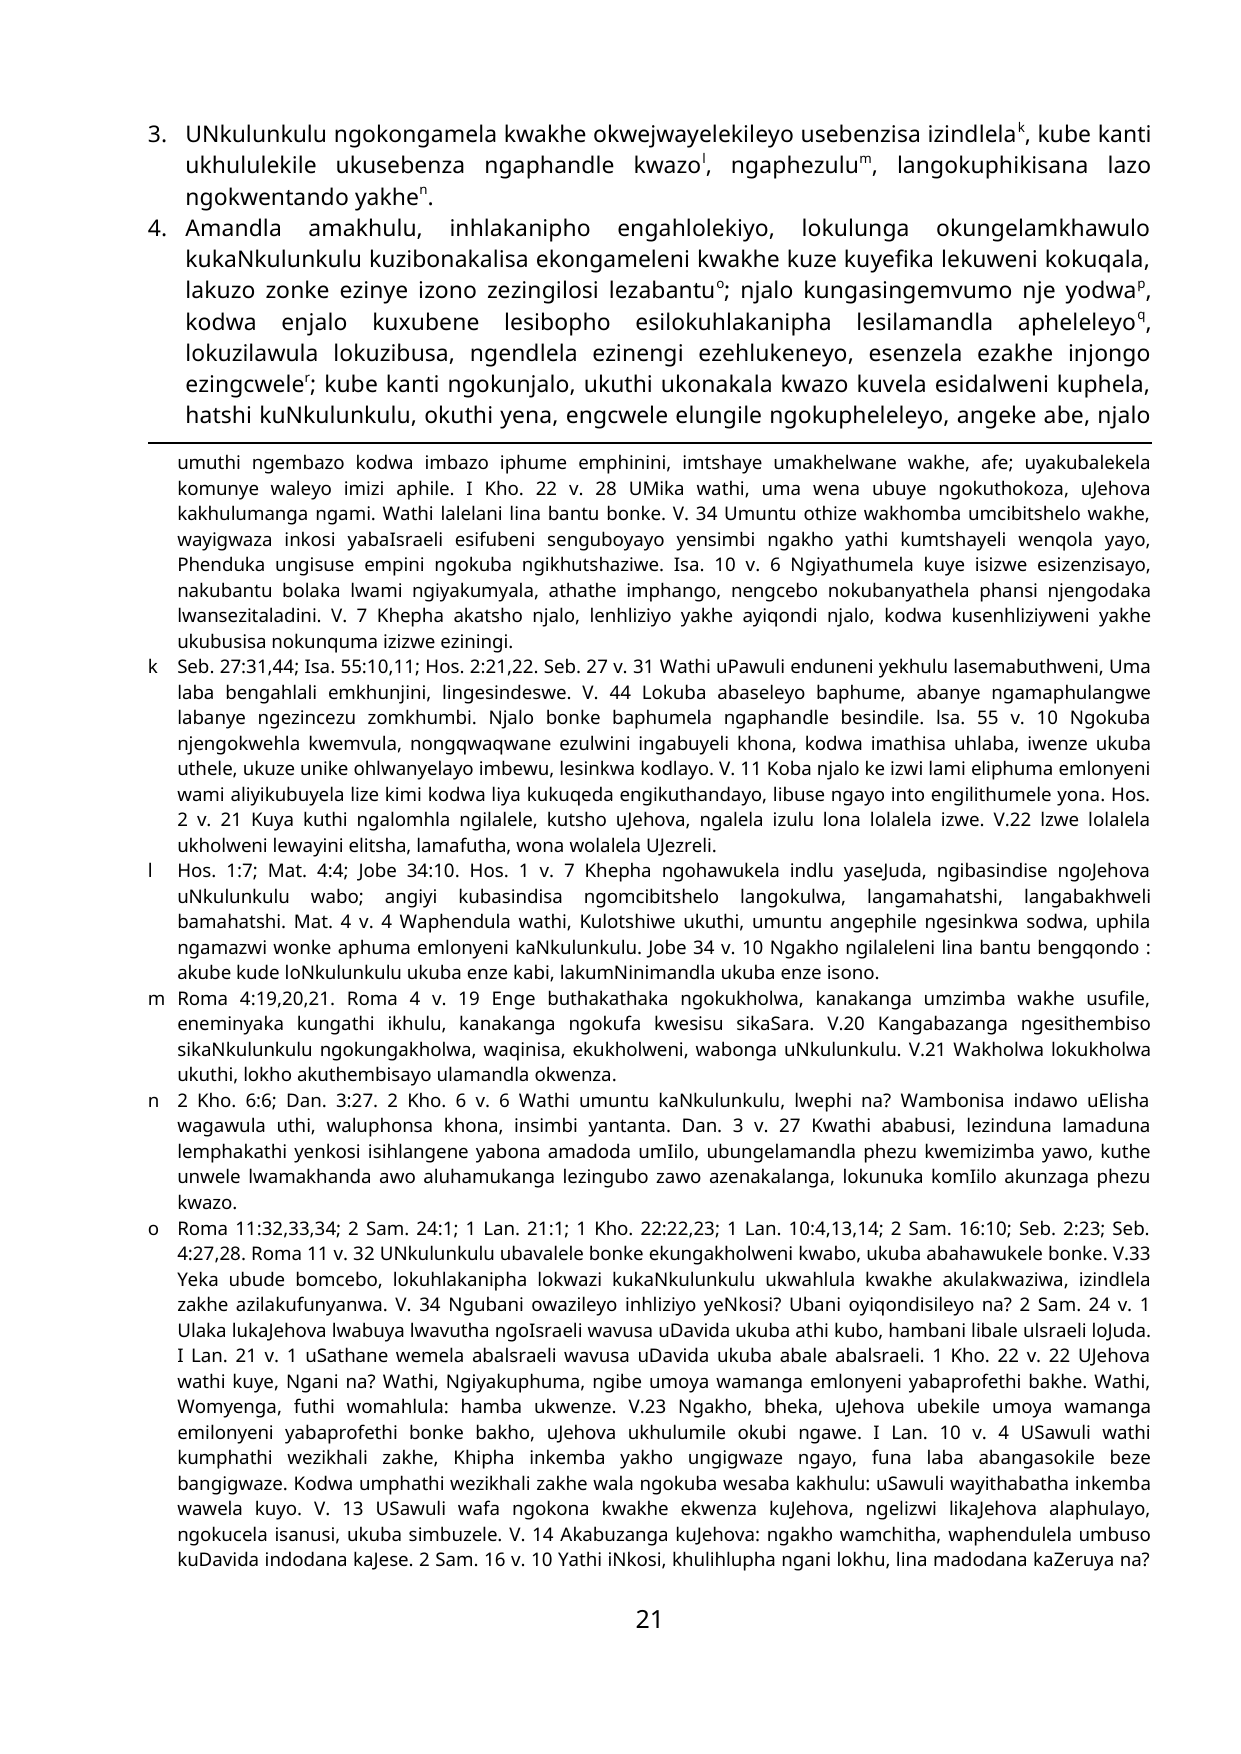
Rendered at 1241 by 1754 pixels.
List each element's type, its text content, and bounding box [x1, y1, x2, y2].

list UNkulunkulu ngokongamela kwakhe okwejwayelekileyo usebenzisa izindlela, kube kanti ukhululekile ukusebenza ngaphandle kwazo, ngaphezulu, langokuphikisana lazo ngokwentando yakhe. [148, 118, 1152, 212]
list 2 Kho. 6:6; Dan. 3:27. 2 Kho. 6 v. 6 Wathi umuntu kaNkulunkulu, lwephi na? Wambonisa indawo uElisha wagawula uthi, waluphonsa khona, insimbi yantanta. Dan. 3 v. 27 Kwathi ababusi, lezinduna lamaduna lemphakathi yenkosi isihlangene yabona amadoda umIilo, ubungelamandla phezu kwemizimba yawo, kuthe unwele lwamakhanda awo aluhamukanga lezingubo zawo azenakalanga, lokunuka komIilo akunzaga phezu kwazo. [148, 1087, 1152, 1215]
list umuthi ngembazo kodwa imbazo iphume emphinini, imtshaye umakhelwane wakhe, afe; uyakubalekela komunye waleyo imizi aphile. I Kho. 22 v. 28 UMika wathi, uma wena ubuye ngokuthokoza, uJehova kakhulumanga ngami. Wathi lalelani lina bantu bonke. V. 34 Umuntu othize wakhomba umcibitshelo wakhe, wayigwaza inkosi yabaIsraeli esifubeni senguboyayo yensimbi ngakho yathi kumtshayeli wenqola yayo, Phenduka ungisuse empini ngokuba ngikhutshaziwe. Isa. 10 v. 6 Ngiyathumela kuye isizwe esizenzisayo, nakubantu bolaka lwami ngiyakumyala, athathe imphango, nengcebo nokubanyathela phansi njengodaka lwansezitaladini. V. 7 Khepha akatsho njalo, lenhliziyo yakhe ayiqondi njalo, kodwa kusenhliziyweni yakhe ukubusisa nokunquma izizwe eziningi. [148, 449, 1152, 653]
list Seb. 27:31,44; Isa. 55:10,11; Hos. 2:21,22. Seb. 27 v. 31 Wathi uPawuli enduneni yekhulu lasemabuthweni, Uma laba bengahlali emkhunjini, lingesindeswe. V. 44 Lokuba abaseleyo baphume, abanye ngamaphulangwe labanye ngezincezu zomkhumbi. Njalo bonke baphumela ngaphandle besindile. lsa. 55 v. 10 Ngokuba njengokwehla kwemvula, nongqwaqwane ezulwini ingabuyeli khona, kodwa imathisa uhlaba, iwenze ukuba uthele, ukuze unike ohlwanyelayo imbewu, lesinkwa kodlayo. V. 11 Koba njalo ke izwi lami eliphuma emlonyeni wami aliyikubuyela lize kimi kodwa liya kukuqeda engikuthandayo, libuse ngayo into engilithumele yona. Hos. 2 v. 21 Kuya kuthi ngalomhla ngilalele, kutsho uJehova, ngalela izulu lona lolalela izwe. V.22 lzwe lolalela ukholweni lewayini elitsha, lamafutha, wona wolalela UJezreli. [148, 653, 1152, 858]
list Roma 11:32,33,34; 2 Sam. 24:1; 1 Lan. 21:1; 1 Kho. 22:22,23; 1 Lan. 10:4,13,14; 2 Sam. 16:10; Seb. 2:23; Seb. 4:27,28. Roma 11 v. 32 UNkulunkulu ubavalele bonke ekungakholweni kwabo, ukuba abahawukele bonke. V.33 Yeka ubude bomcebo, lokuhlakanipha lokwazi kukaNkulunkulu ukwahlula kwakhe akulakwaziwa, izindlela zakhe azilakufunyanwa. V. 34 Ngubani owazileyo inhliziyo yeNkosi? Ubani oyiqondisileyo na? 2 Sam. 24 v. 1 Ulaka lukaJehova lwabuya lwavutha ngoIsraeli wavusa uDavida ukuba athi kubo, hambani libale ulsraeli loJuda. I Lan. 21 v. 1 uSathane wemela abalsraeli wavusa uDavida ukuba abale abalsraeli. 1 Kho. 22 v. 22 UJehova wathi kuye, Ngani na? Wathi, Ngiyakuphuma, ngibe umoya wamanga emlonyeni yabaprofethi bakhe. Wathi, Womyenga, futhi womahlula: hamba ukwenze. V.23 Ngakho, bheka, uJehova ubekile umoya wamanga emilonyeni yabaprofethi bonke bakho, uJehova ukhulumile okubi ngawe. I Lan. 10 v. 4 USawuli wathi kumphathi wezikhali zakhe, Khipha inkemba yakho ungigwaze ngayo, funa laba abangasokile beze bangigwaze. Kodwa umphathi wezikhali zakhe wala ngokuba wesaba kakhulu: uSawuli wayithabatha inkemba wawela kuyo. V. 13 USawuli wafa ngokona kwakhe ekwenza kuJehova, ngelizwi likaJehova alaphulayo, ngokucela isanusi, ukuba simbuzele. V. 14 Akabuzanga kuJehova: ngakho wamchitha, waphendulela umbuso kuDavida indodana kaJese. 2 Sam. 16 v. 10 Yathi iNkosi, khulihlupha ngani lokhu, lina madodana kaZeruya na? [148, 1215, 1152, 1572]
list Hos. 1:7; Mat. 4:4; Jobe 34:10. Hos. 1 v. 7 Khepha ngohawukela indlu yaseJuda, ngibasindise ngoJehova uNkulunkulu wabo; angiyi kubasindisa ngomcibitshelo langokulwa, langamahatshi, langabakhweli bamahatshi. Mat. 4 v. 4 Waphendula wathi, Kulotshiwe ukuthi, umuntu angephile ngesinkwa sodwa, uphila ngamazwi wonke aphuma emlonyeni kaNkulunkulu. Jobe 34 v. 10 Ngakho ngilaleleni lina bantu bengqondo : akube kude loNkulunkulu ukuba enze kabi, lakumNinimandla ukuba enze isono. [148, 858, 1152, 985]
list Roma 4:19,20,21. Roma 4 v. 19 Enge buthakathaka ngokukholwa, kanakanga umzimba wakhe usufile, eneminyaka kungathi ikhulu, kanakanga ngokufa kwesisu sikaSara. V.20 Kangabazanga ngesithembiso sikaNkulunkulu ngokungakholwa, waqinisa, ekukholweni, wabonga uNkulunkulu. V.21 Wakholwa lokukholwa ukuthi, lokho akuthembisayo ulamandla okwenza. [148, 985, 1152, 1087]
list Amandla amakhulu, inhlakanipho engahlolekiyo, lokulunga okungelamkhawulo kukaNkulunkulu kuzibonakalisa ekongameleni kwakhe kuze kuyefika lekuweni kokuqala, lakuzo zonke ezinye izono zezingilosi lezabantu; njalo kungasingemvumo nje yodwa, kodwa enjalo kuxubene lesibopho esilokuhlakanipha lesilamandla apheleleyo, lokuzilawula lokuzibusa, ngendlela ezinengi ezehlukeneyo, esenzela ezakhe injongo ezingcwele; kube kanti ngokunjalo, ukuthi ukonakala kwazo kuvela esidalweni kuphela, hatshi kuNkulunkulu, okuthi yena, engcwele elungile ngokupheleleyo, angeke abe, njalo [148, 212, 1152, 431]
